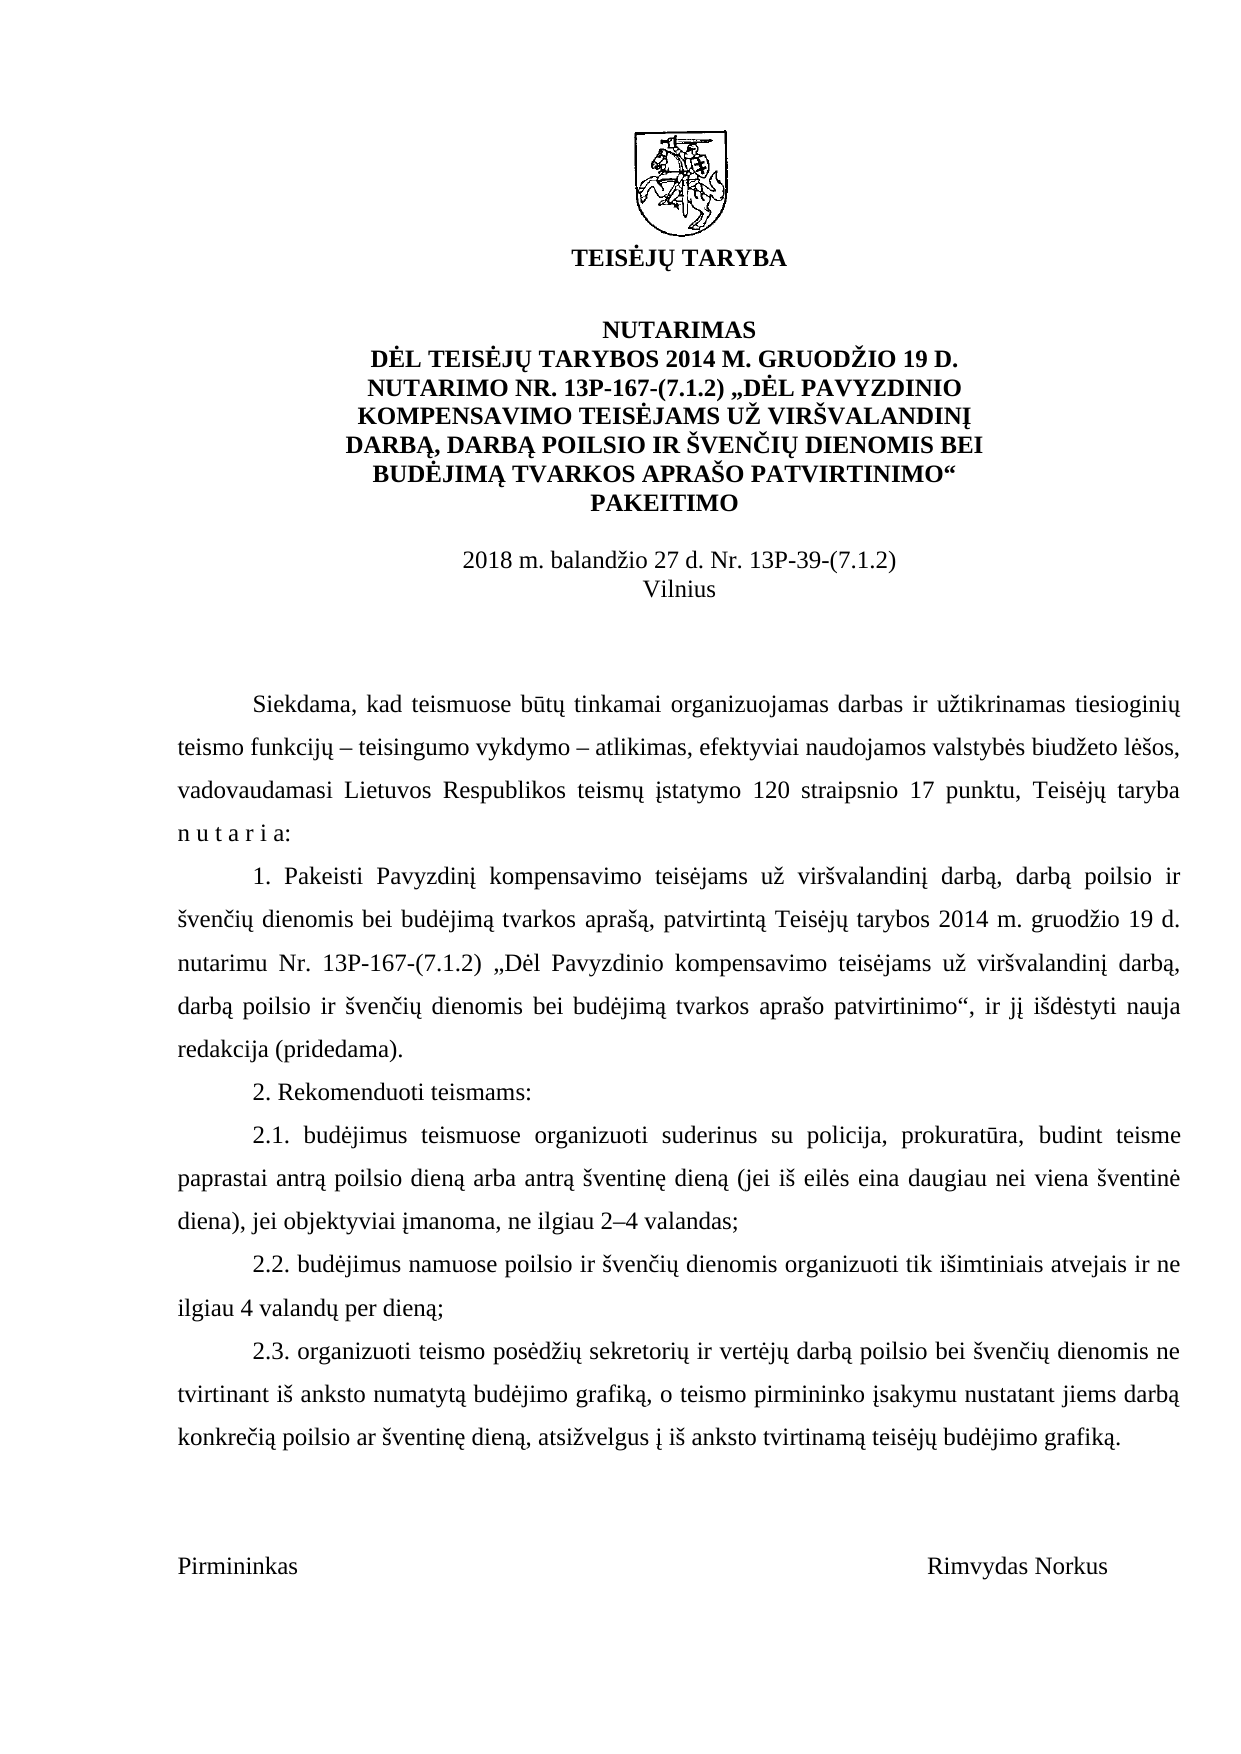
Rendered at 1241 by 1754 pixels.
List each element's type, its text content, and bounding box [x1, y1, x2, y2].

text NUTARIMAS [295, 315, 1063, 344]
text DĖL Teisėjų tarybos 2014 m. gruodžio 19 d. nutarimo Nr. 13P-167-(7.1.2) „Dėl PavyzdiniO Kompensavimo teisėjams už viršvalandinį darbą, darbą poilsio ir švenčių dienomis bei budėjimą tvarkos aprašO PATVIRTINIMO“ PAkeitimo [325, 344, 1004, 516]
text TEISĖJŲ TARYBA [295, 243, 1063, 272]
text 2.1. budėjimus teismuose organizuoti suderinus su policija, prokuratūra, budint teisme paprastai antrą poilsio dieną arba antrą šventinę dieną (jei iš eilės eina daugiau nei viena šventinė diena), jei objektyviai įmanoma, ne ilgiau 2–4 valandas; [177, 1120, 1181, 1235]
text Pirmininkas Rimvydas Norkus [177, 1551, 1181, 1580]
text Siekdama, kad teismuose būtų tinkamai organizuojamas darbas ir užtikrinamas tiesioginių teismo funkcijų – teisingumo vykdymo – atlikimas, efektyviai naudojamos valstybės biudžeto lėšos, vadovaudamasi Lietuvos Respublikos teismų įstatymo 120 straipsnio 17 punktu, Teisėjų taryba n u t a r i a: [177, 689, 1181, 847]
text 2018 m. balandžio 27 d. Nr. 13P-39-(7.1.2) [177, 545, 1181, 574]
text 1. Pakeisti Pavyzdinį kompensavimo teisėjams už viršvalandinį darbą, darbą poilsio ir švenčių dienomis bei budėjimą tvarkos aprašą, patvirtintą Teisėjų tarybos 2014 m. gruodžio 19 d. nutarimu Nr. 13P-167-(7.1.2) „Dėl Pavyzdinio kompensavimo teisėjams už viršvalandinį darbą, darbą poilsio ir švenčių dienomis bei budėjimą tvarkos aprašo patvirtinimo“, ir jį išdėstyti nauja redakcija (pridedama). [177, 861, 1181, 1063]
text 2.2. budėjimus namuose poilsio ir švenčių dienomis organizuoti tik išimtiniais atvejais ir ne ilgiau 4 valandų per dieną; [177, 1249, 1181, 1321]
text 2. Rekomenduoti teismams: [177, 1077, 1181, 1106]
text Vilnius [177, 574, 1181, 603]
text 2.3. organizuoti teismo posėdžių sekretorių ir vertėjų darbą poilsio bei švenčių dienomis ne tvirtinant iš anksto numatytą budėjimo grafiką, o teismo pirmininko įsakymu nustatant jiems darbą konkrečią poilsio ar šventinę dieną, atsižvelgus į iš anksto tvirtinamą teisėjų budėjimo grafiką. [177, 1336, 1181, 1451]
